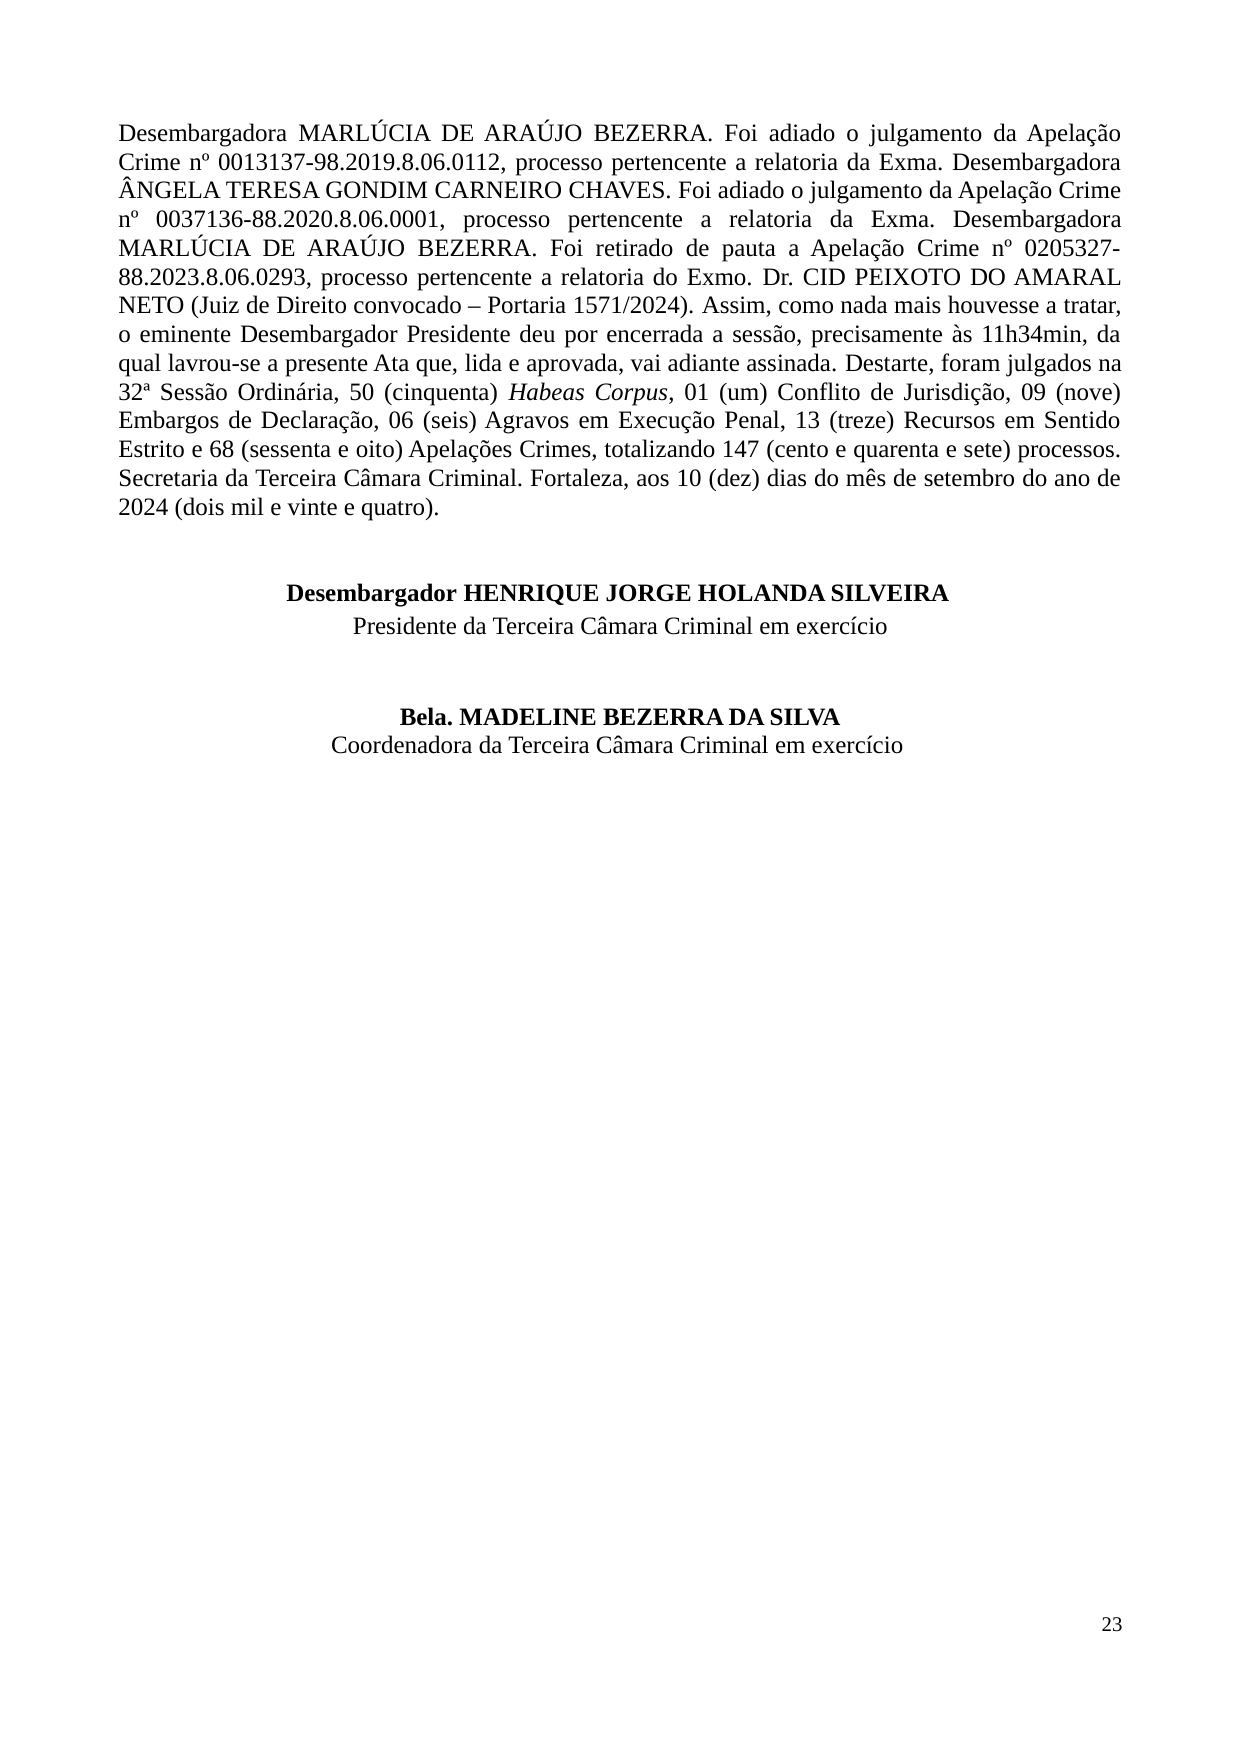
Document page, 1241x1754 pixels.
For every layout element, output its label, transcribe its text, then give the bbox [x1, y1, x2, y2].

text Desembargadora MARLÚCIA DE ARAÚJO BEZERRA. Foi adiado o julgamento da Apelação Crime nº 0013137-98.2019.8.06.0112, processo pertencente a relatoria da Exma. Desembargadora ÂNGELA TERESA GONDIM CARNEIRO CHAVES. Foi adiado o julgamento da Apelação Crime nº 0037136-88.2020.8.06.0001, processo pertencente a relatoria da Exma. Desembargadora MARLÚCIA DE ARAÚJO BEZERRA. Foi retirado de pauta a Apelação Crime nº 0205327-88.2023.8.06.0293, processo pertencente a relatoria do Exmo. Dr. CID PEIXOTO DO AMARAL NETO (Juiz de Direito convocado – Portaria 1571/2024). Assim, como nada mais houvesse a tratar, o eminente Desembargador Presidente deu por encerrada a sessão, precisamente às 11h34min, da qual lavrou-se a presente Ata que, lida e aprovada, vai adiante assinada. Destarte, foram julgados na 32ª Sessão Ordinária, 50 (cinquenta) Habeas Corpus, 01 (um) Conflito de Jurisdição, 09 (nove) Embargos de Declaração, 06 (seis) Agravos em Execução Penal, 13 (treze) Recursos em Sentido Estrito e 68 (sessenta e oito) Apelações Crimes, totalizando 147 (cento e quarenta e sete) processos. Secretaria da Terceira Câmara Criminal. Fortaleza, aos 10 (dez) dias do mês de setembro do ano de 2024 (dois mil e vinte e quatro). [118, 118, 1122, 521]
text Presidente da Terceira Câmara Criminal em exercício [118, 611, 1122, 640]
text Coordenadora da Terceira Câmara Criminal em exercício [118, 730, 1122, 759]
text Desembargador HENRIQUE JORGE HOLANDA SILVEIRA [118, 578, 1122, 607]
text Bela. MADELINE BEZERRA DA SILVA [118, 702, 1122, 730]
